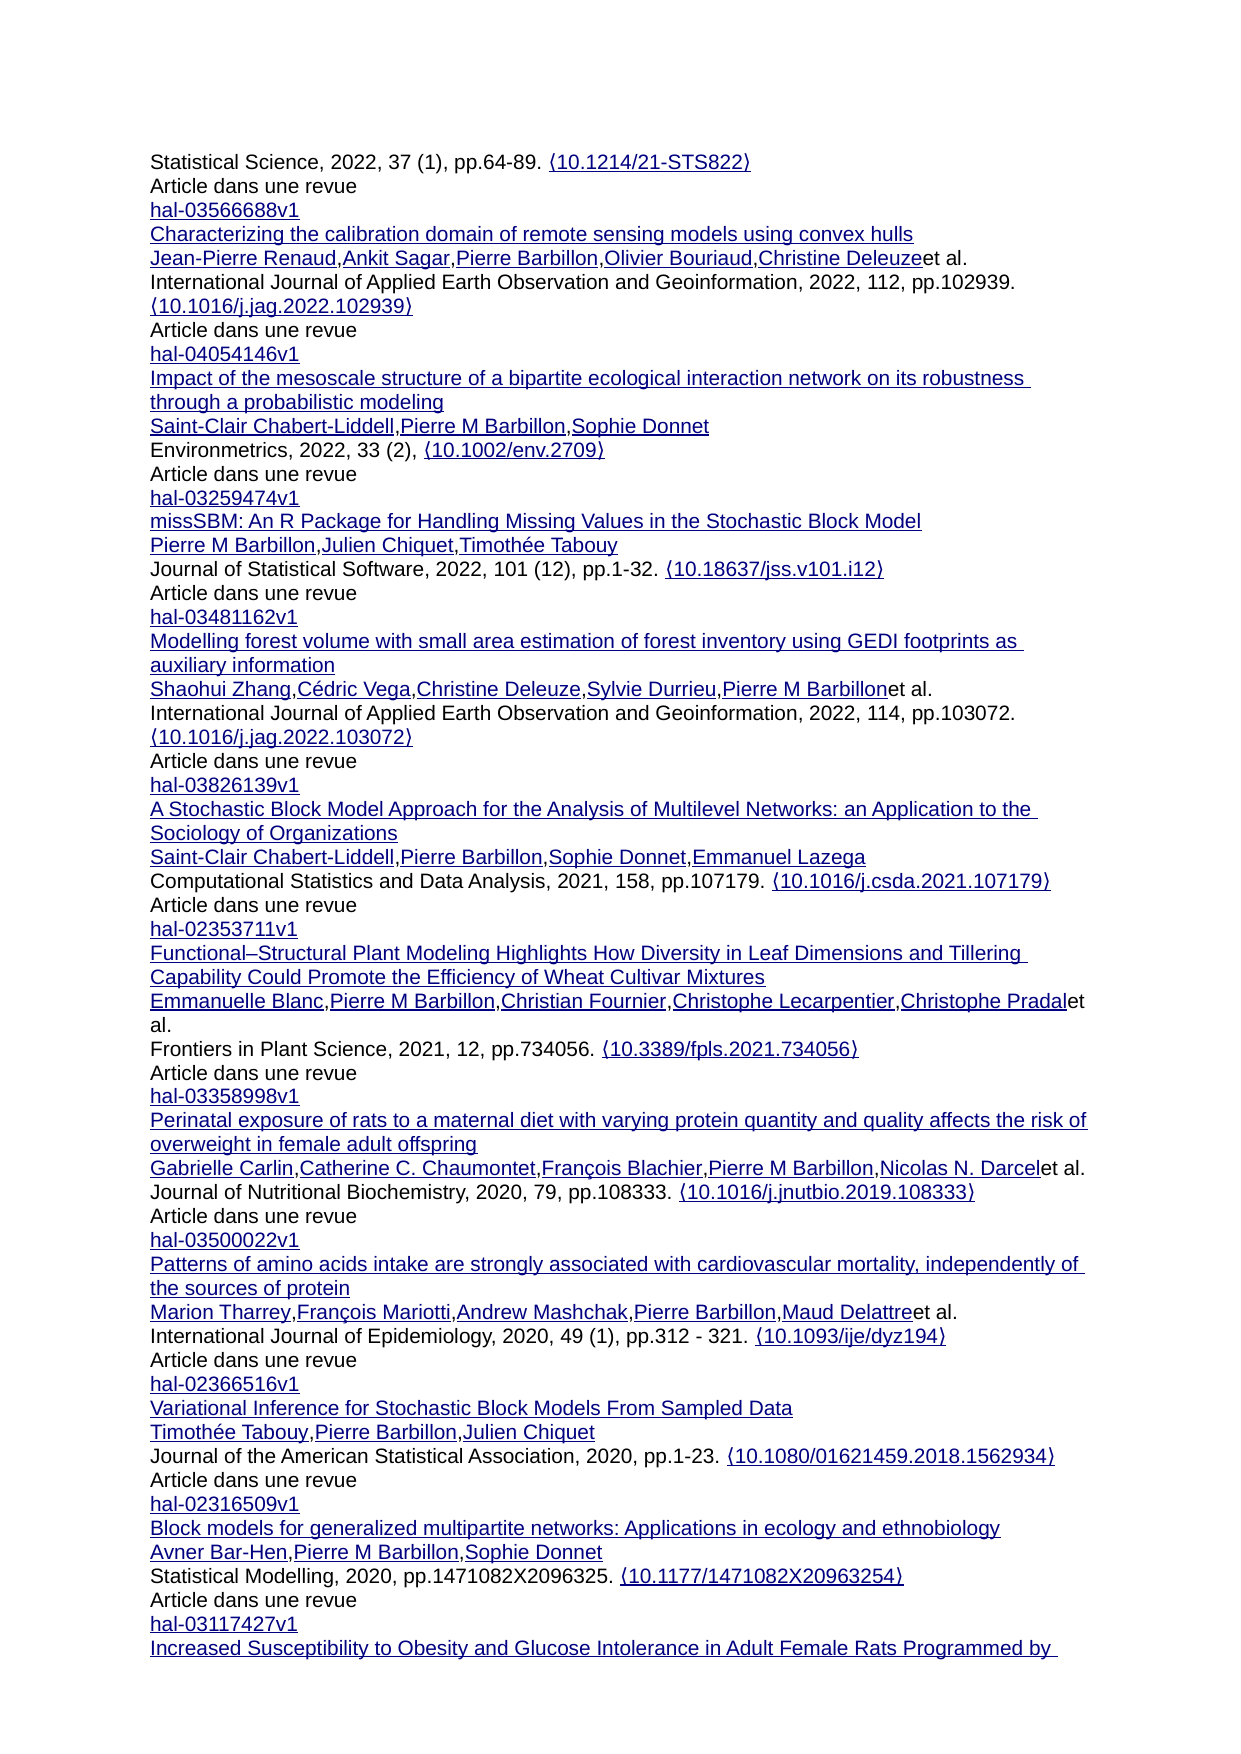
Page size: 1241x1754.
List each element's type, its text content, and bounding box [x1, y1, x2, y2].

table_cell Functional–Structural Plant Modeling Highlights How Diversity in Leaf Dimensions and Tillering Capability Could Promote the Efficiency of Wheat Cultivar Mixtures Emmanuelle Blanc,Pierre M Barbillon,Christian Fournier,Christophe Lecarpentier,Christophe Pradalet al. Frontiers in Plant Science, 2021, 12, pp.734056. ⟨10.3389/fpls.2021.734056⟩ Article dans une revue hal-03358998v1 [150, 941, 1090, 1108]
table_cell Modelling forest volume with small area estimation of forest inventory using GEDI footprints as auxiliary information Shaohui Zhang,Cédric Vega,Christine Deleuze,Sylvie Durrieu,Pierre M Barbillonet al. International Journal of Applied Earth Observation and Geoinformation, 2022, 114, pp.103072. ⟨10.1016/j.jag.2022.103072⟩ Article dans une revue hal-03826139v1 [150, 629, 1090, 797]
table_cell Statistical Science, 2022, 37 (1), pp.64-89. ⟨10.1214/21-STS822⟩ Article dans une revue hal-03566688v1 [150, 150, 1090, 222]
table_cell A Stochastic Block Model Approach for the Analysis of Multilevel Networks: an Application to the Sociology of Organizations Saint-Clair Chabert-Liddell,Pierre Barbillon,Sophie Donnet,Emmanuel Lazega Computational Statistics and Data Analysis, 2021, 158, pp.107179. ⟨10.1016/j.csda.2021.107179⟩ Article dans une revue hal-02353711v1 [150, 797, 1090, 941]
table_cell Impact of the mesoscale structure of a bipartite ecological interaction network on its robustness through a probabilistic modeling Saint-Clair Chabert-Liddell,Pierre M Barbillon,Sophie Donnet Environmetrics, 2022, 33 (2), ⟨10.1002/env.2709⟩ Article dans une revue hal-03259474v1 [150, 366, 1090, 509]
table_cell missSBM: An R Package for Handling Missing Values in the Stochastic Block Model Pierre M Barbillon,Julien Chiquet,Timothée Tabouy Journal of Statistical Software, 2022, 101 (12), pp.1-32. ⟨10.18637/jss.v101.i12⟩ Article dans une revue hal-03481162v1 [150, 509, 1090, 629]
table_cell Perinatal exposure of rats to a maternal diet with varying protein quantity and quality affects the risk of overweight in female adult offspring Gabrielle Carlin,Catherine C. Chaumontet,François Blachier,Pierre M Barbillon,Nicolas N. Darcelet al. Journal of Nutritional Biochemistry, 2020, 79, pp.108333. ⟨10.1016/j.jnutbio.2019.108333⟩ Article dans une revue hal-03500022v1 [150, 1108, 1090, 1252]
table_cell Patterns of amino acids intake are strongly associated with cardiovascular mortality, independently of the sources of protein Marion Tharrey,François Mariotti,Andrew Mashchak,Pierre Barbillon,Maud Delattreet al. International Journal of Epidemiology, 2020, 49 (1), pp.312 - 321. ⟨10.1093/ije/dyz194⟩ Article dans une revue hal-02366516v1 [150, 1252, 1090, 1396]
table_cell Block models for generalized multipartite networks: Applications in ecology and ethnobiology Avner Bar-Hen,Pierre M Barbillon,Sophie Donnet Statistical Modelling, 2020, pp.1471082X2096325. ⟨10.1177/1471082X20963254⟩ Article dans une revue hal-03117427v1 [150, 1516, 1090, 1635]
table_cell Increased Susceptibility to Obesity and Glucose Intolerance in Adult Female Rats Programmed by [150, 1635, 1090, 1659]
table_cell Variational Inference for Stochastic Block Models From Sampled Data Timothée Tabouy,Pierre Barbillon,Julien Chiquet Journal of the American Statistical Association, 2020, pp.1-23. ⟨10.1080/01621459.2018.1562934⟩ Article dans une revue hal-02316509v1 [150, 1396, 1090, 1516]
table_cell Characterizing the calibration domain of remote sensing models using convex hulls Jean-Pierre Renaud,Ankit Sagar,Pierre Barbillon,Olivier Bouriaud,Christine Deleuzeet al. International Journal of Applied Earth Observation and Geoinformation, 2022, 112, pp.102939. ⟨10.1016/j.jag.2022.102939⟩ Article dans une revue hal-04054146v1 [150, 222, 1090, 366]
